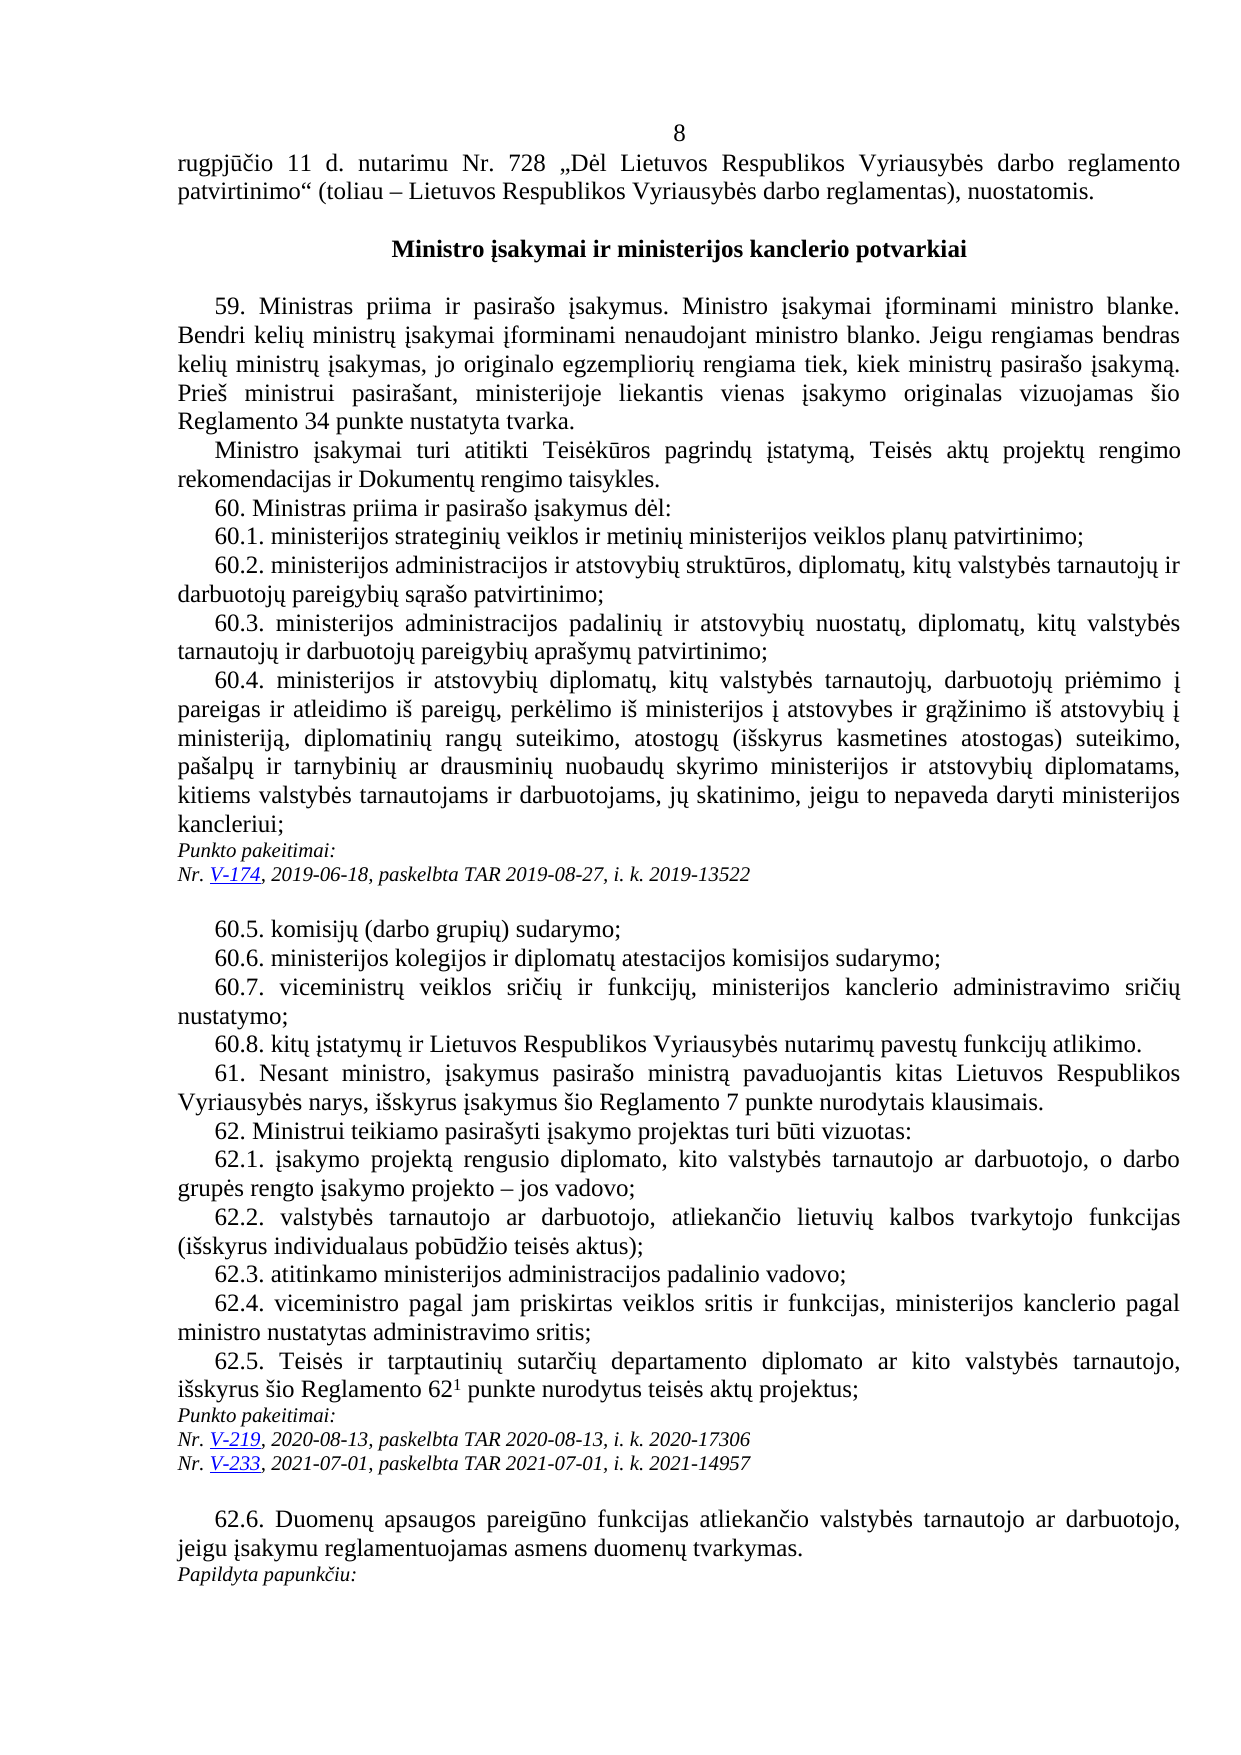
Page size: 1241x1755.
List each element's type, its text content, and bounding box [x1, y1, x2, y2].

text Nr. V-174, 2019-06-18, paskelbta TAR 2019-08-27, i. k. 2019-13522 [177, 862, 1181, 886]
text 62.3. atitinkamo ministerijos administracijos padalinio vadovo; [177, 1259, 1181, 1288]
text 62.1. įsakymo projektą rengusio diplomato, kito valstybės tarnautojo ar darbuotojo, o darbo grupės rengto įsakymo projekto – jos vadovo; [177, 1144, 1181, 1202]
text 60.3. ministerijos administracijos padalinių ir atstovybių nuostatų, diplomatų, kitų valstybės tarnautojų ir darbuotojų pareigybių aprašymų patvirtinimo; [177, 608, 1181, 665]
text 62.4. viceministro pagal jam priskirtas veiklos sritis ir funkcijas, ministerijos kanclerio pagal ministro nustatytas administravimo sritis; [177, 1288, 1181, 1346]
text 60.8. kitų įstatymų ir Lietuvos Respublikos Vyriausybės nutarimų pavestų funkcijų atlikimo. [177, 1029, 1181, 1058]
text Papildyta papunkčiu: [177, 1562, 1181, 1586]
text Ministro įsakymai ir ministerijos kanclerio potvarkiai [177, 234, 1181, 263]
text 59. Ministras priima ir pasirašo įsakymus. Ministro įsakymai įforminami ministro blanke. Bendri kelių ministrų įsakymai įforminami nenaudojant ministro blanko. Jeigu rengiamas bendras kelių ministrų įsakymas, jo originalo egzempliorių rengiama tiek, kiek ministrų pasirašo įsakymą. Prieš ministrui pasirašant, ministerijoje liekantis vienas įsakymo originalas vizuojamas šio Reglamento 34 punkte nustatyta tvarka. [177, 291, 1181, 435]
text Nr. V-219, 2020-08-13, paskelbta TAR 2020-08-13, i. k. 2020-17306 [177, 1427, 1181, 1451]
text rugpjūčio 11 d. nutarimu Nr. 728 „Dėl Lietuvos Respublikos Vyriausybės darbo reglamento patvirtinimo“ (toliau – Lietuvos Respublikos Vyriausybės darbo reglamentas), nuostatomis. [177, 148, 1181, 205]
text 60.2. ministerijos administracijos ir atstovybių struktūros, diplomatų, kitų valstybės tarnautojų ir darbuotojų pareigybių sąrašo patvirtinimo; [177, 550, 1181, 608]
text 60.5. komisijų (darbo grupių) sudarymo; [177, 914, 1181, 943]
text Punkto pakeitimai: [177, 838, 1181, 862]
text 62.2. valstybės tarnautojo ar darbuotojo, atliekančio lietuvių kalbos tvarkytojo funkcijas (išskyrus individualaus pobūdžio teisės aktus); [177, 1202, 1181, 1259]
text 62.6. Duomenų apsaugos pareigūno funkcijas atliekančio valstybės tarnautojo ar darbuotojo, jeigu įsakymu reglamentuojamas asmens duomenų tvarkymas. [177, 1504, 1181, 1562]
text 60.6. ministerijos kolegijos ir diplomatų atestacijos komisijos sudarymo; [177, 943, 1181, 972]
text 60. Ministras priima ir pasirašo įsakymus dėl: [177, 493, 1181, 521]
text 61. Nesant ministro, įsakymus pasirašo ministrą pavaduojantis kitas Lietuvos Respublikos Vyriausybės narys, išskyrus įsakymus šio Reglamento 7 punkte nurodytais klausimais. [177, 1058, 1181, 1116]
text 60.4. ministerijos ir atstovybių diplomatų, kitų valstybės tarnautojų, darbuotojų priėmimo į pareigas ir atleidimo iš pareigų, perkėlimo iš ministerijos į atstovybes ir grąžinimo iš atstovybių į ministeriją, diplomatinių rangų suteikimo, atostogų (išskyrus kasmetines atostogas) suteikimo, pašalpų ir tarnybinių ar drausminių nuobaudų skyrimo ministerijos ir atstovybių diplomatams, kitiems valstybės tarnautojams ir darbuotojams, jų skatinimo, jeigu to nepaveda daryti ministerijos kancleriui; [177, 665, 1181, 838]
text Ministro įsakymai turi atitikti Teisėkūros pagrindų įstatymą, Teisės aktų projektų rengimo rekomendacijas ir Dokumentų rengimo taisykles. [177, 435, 1181, 493]
text 62.5. Teisės ir tarptautinių sutarčių departamento diplomato ar kito valstybės tarnautojo, išskyrus šio Reglamento 621 punkte nurodytus teisės aktų projektus; [177, 1346, 1181, 1403]
text 60.1. ministerijos strateginių veiklos ir metinių ministerijos veiklos planų patvirtinimo; [177, 521, 1181, 550]
text Punkto pakeitimai: [177, 1403, 1181, 1427]
text Nr. V-233, 2021-07-01, paskelbta TAR 2021-07-01, i. k. 2021-14957 [177, 1451, 1181, 1475]
text 60.7. viceministrų veiklos sričių ir funkcijų, ministerijos kanclerio administravimo sričių nustatymo; [177, 972, 1181, 1029]
text 62. Ministrui teikiamo pasirašyti įsakymo projektas turi būti vizuotas: [177, 1116, 1181, 1144]
